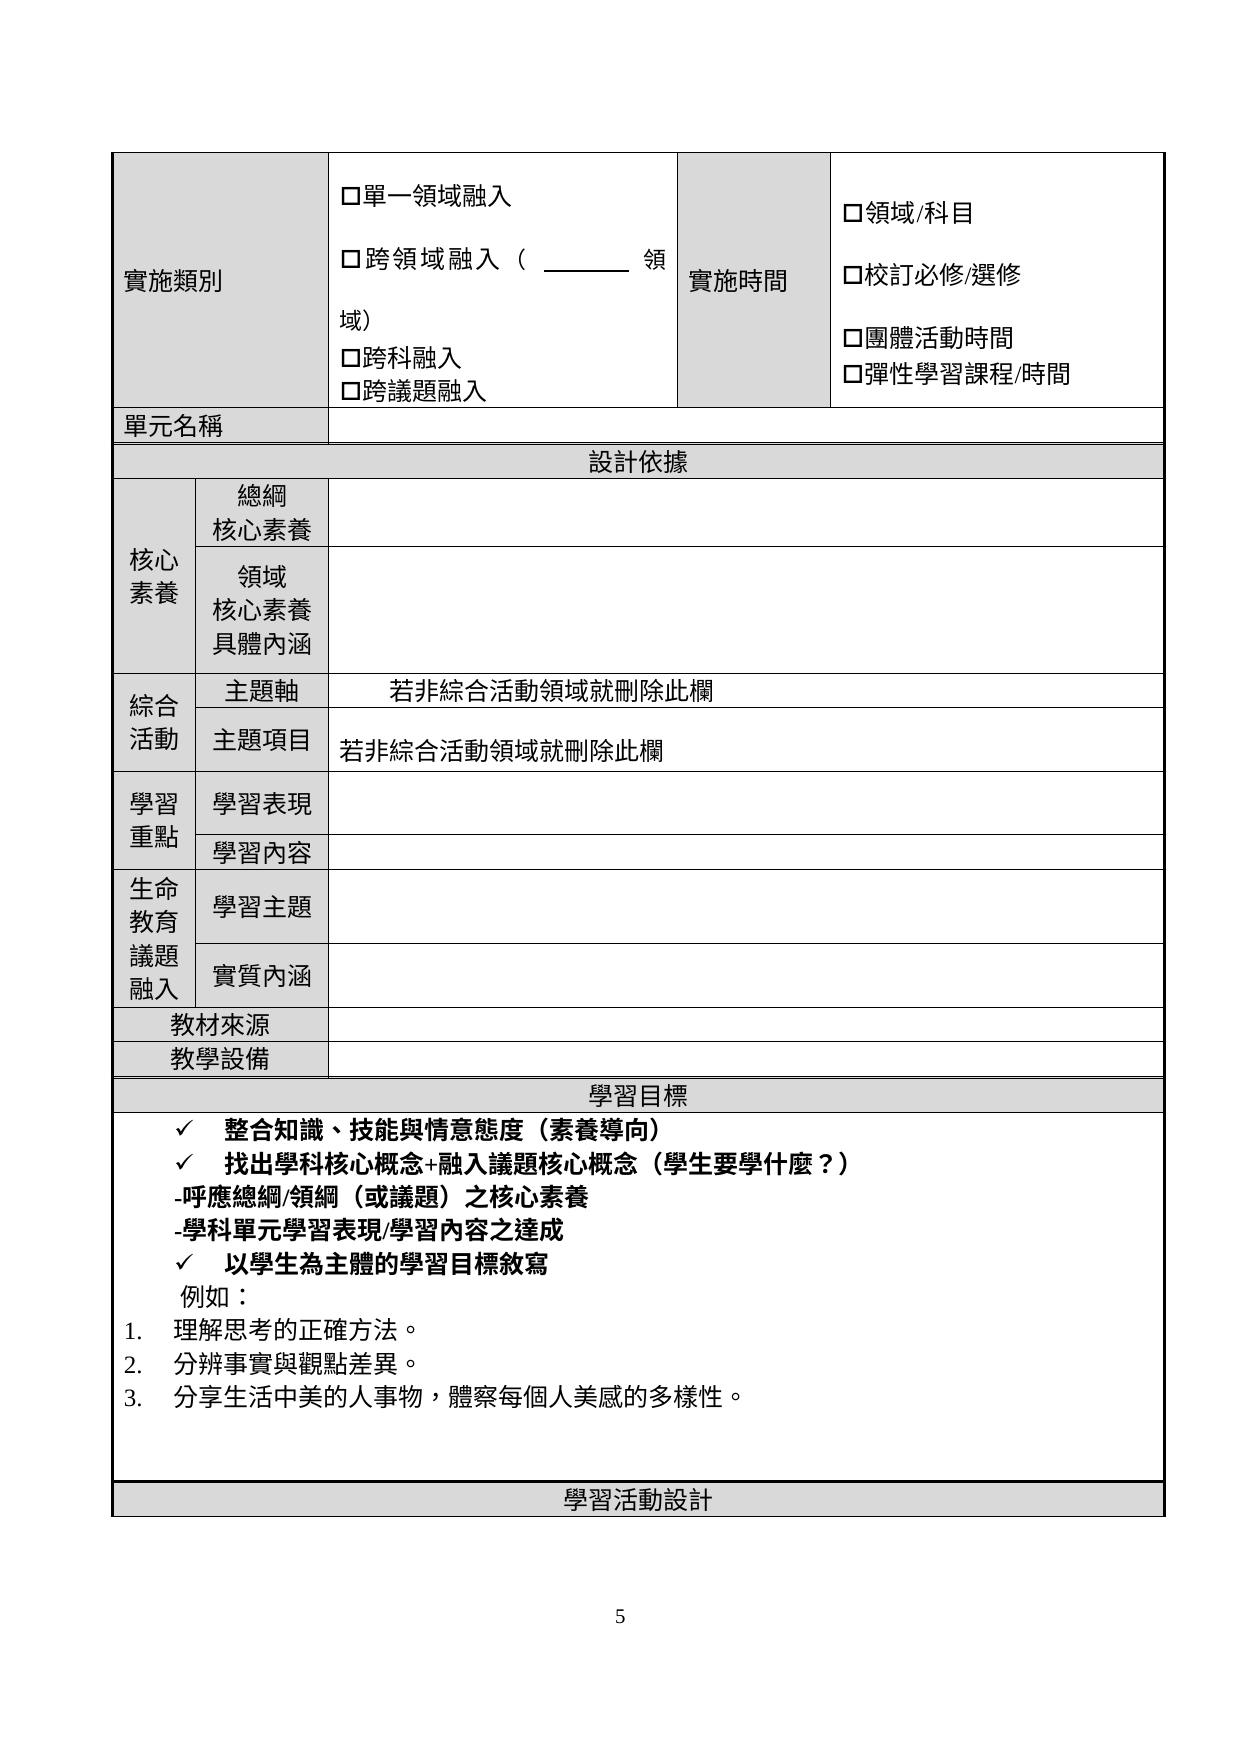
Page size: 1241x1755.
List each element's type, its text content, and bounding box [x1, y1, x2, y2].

table_cell 實質內涵 [196, 944, 328, 1007]
table_cell 單一領域融入 跨領域融入（ 領域） 跨科融入 跨議題融入 [329, 153, 677, 407]
table_cell 學習 重點 [114, 772, 195, 869]
table_cell 學習內容 [196, 835, 328, 869]
table_cell 實施類別 [114, 153, 328, 407]
table_cell 領域/科目 校訂必修/選修 團體活動時間 彈性學習課程/時間 [831, 153, 1163, 407]
table_cell 生命教育議題 融入 [114, 870, 195, 1007]
table_cell 學習活動設計 [114, 1483, 1163, 1516]
table_cell 實施時間 [678, 153, 830, 407]
table_cell 主題項目 [196, 708, 328, 771]
table_cell 整合知識、技能與情意態度（素養導向） 找出學科核心概念+融入議題核心概念（學生要學什麼？） -呼應總綱/領綱（或議題）之核心素養 -學科單元學習表現/學習內容之達成 以學生為主體的學習目標敘寫 例如： 理解思考的正確方法。 分辨事實與觀點差異。 分享生活中美的人事物，體察每個人美感的多樣性。 [114, 1113, 1163, 1480]
table_cell [329, 479, 1163, 546]
table_cell 若非綜合活動領域就刪除此欄 [329, 674, 1163, 707]
table_cell 綜合 活動 [114, 674, 195, 771]
table_cell [329, 1042, 1163, 1076]
table_cell 主題軸 [196, 674, 328, 707]
table_cell 學習目標 [114, 1079, 1163, 1112]
table_cell [329, 1008, 1163, 1041]
table_cell 教學設備 [114, 1042, 328, 1076]
table_cell 核心 素養 [114, 479, 195, 673]
table_cell [329, 772, 1163, 834]
table_cell [329, 408, 1163, 442]
table_cell [329, 870, 1163, 943]
table_cell [329, 944, 1163, 1007]
table_cell [329, 547, 1163, 673]
table_cell 若非綜合活動領域就刪除此欄 [329, 708, 1163, 771]
table_cell 領域 核心素養 具體內涵 [196, 547, 328, 673]
table_cell 學習表現 [196, 772, 328, 834]
table_cell [329, 835, 1163, 869]
table_cell 設計依據 [114, 445, 1163, 478]
table_cell 學習主題 [196, 870, 328, 943]
table_cell 教材來源 [114, 1008, 328, 1041]
table_cell 總綱 核心素養 [196, 479, 328, 546]
table_cell 單元名稱 [114, 408, 328, 442]
